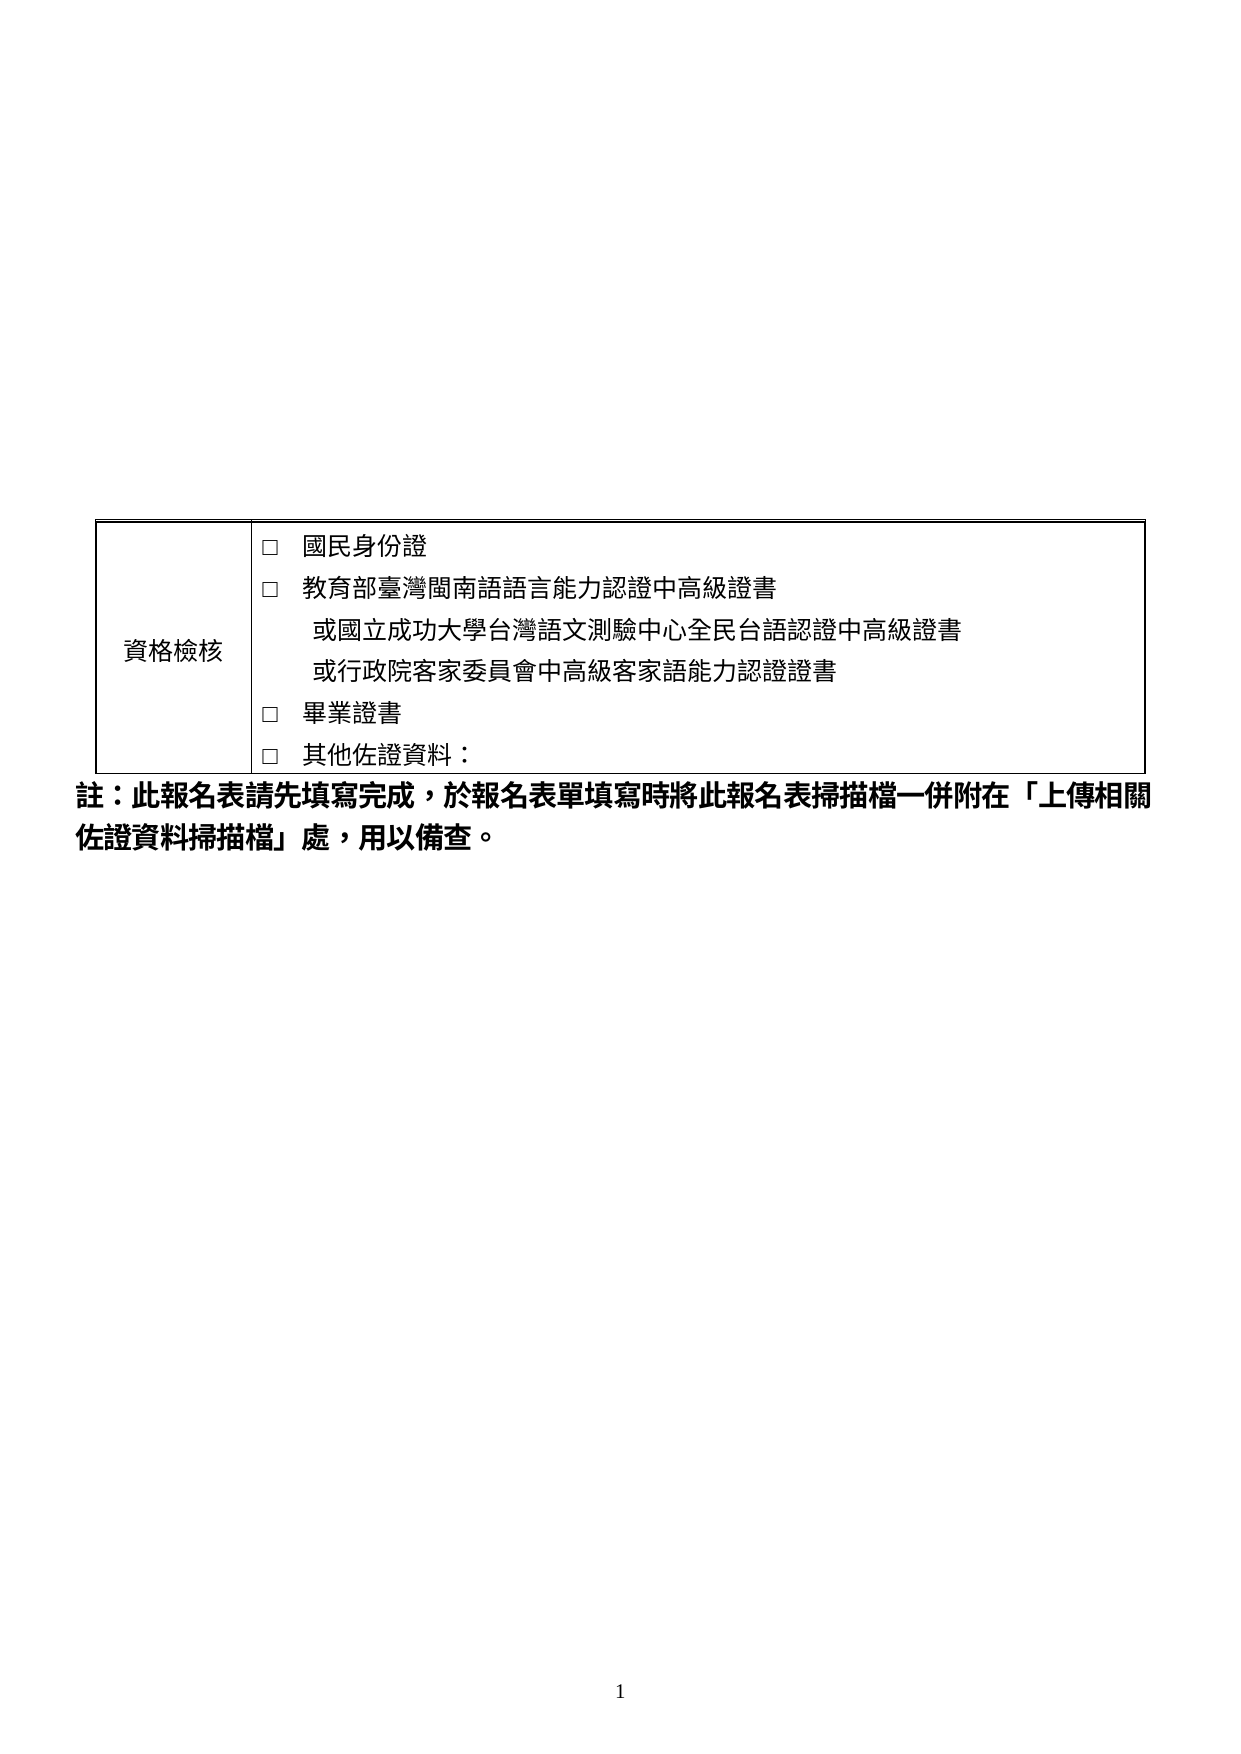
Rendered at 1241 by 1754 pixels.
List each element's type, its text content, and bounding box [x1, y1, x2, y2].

table_cell 資格檢核 [97, 523, 251, 772]
table_cell □ 國民身份證 □ 教育部臺灣閩南語語言能力認證中高級證書 或國立成功大學台灣語文測驗中心全民台語認證中高級證書 或行政院客家委員會中高級客家語能力認證證書 □ 畢業證書 □ 其他佐證資料： [252, 523, 1144, 772]
text 註：此報名表請先填寫完成，於報名表單填寫時將此報名表掃描檔一併附在「上傳相關佐證資料掃描檔」處，用以備查。 [75, 773, 1165, 857]
